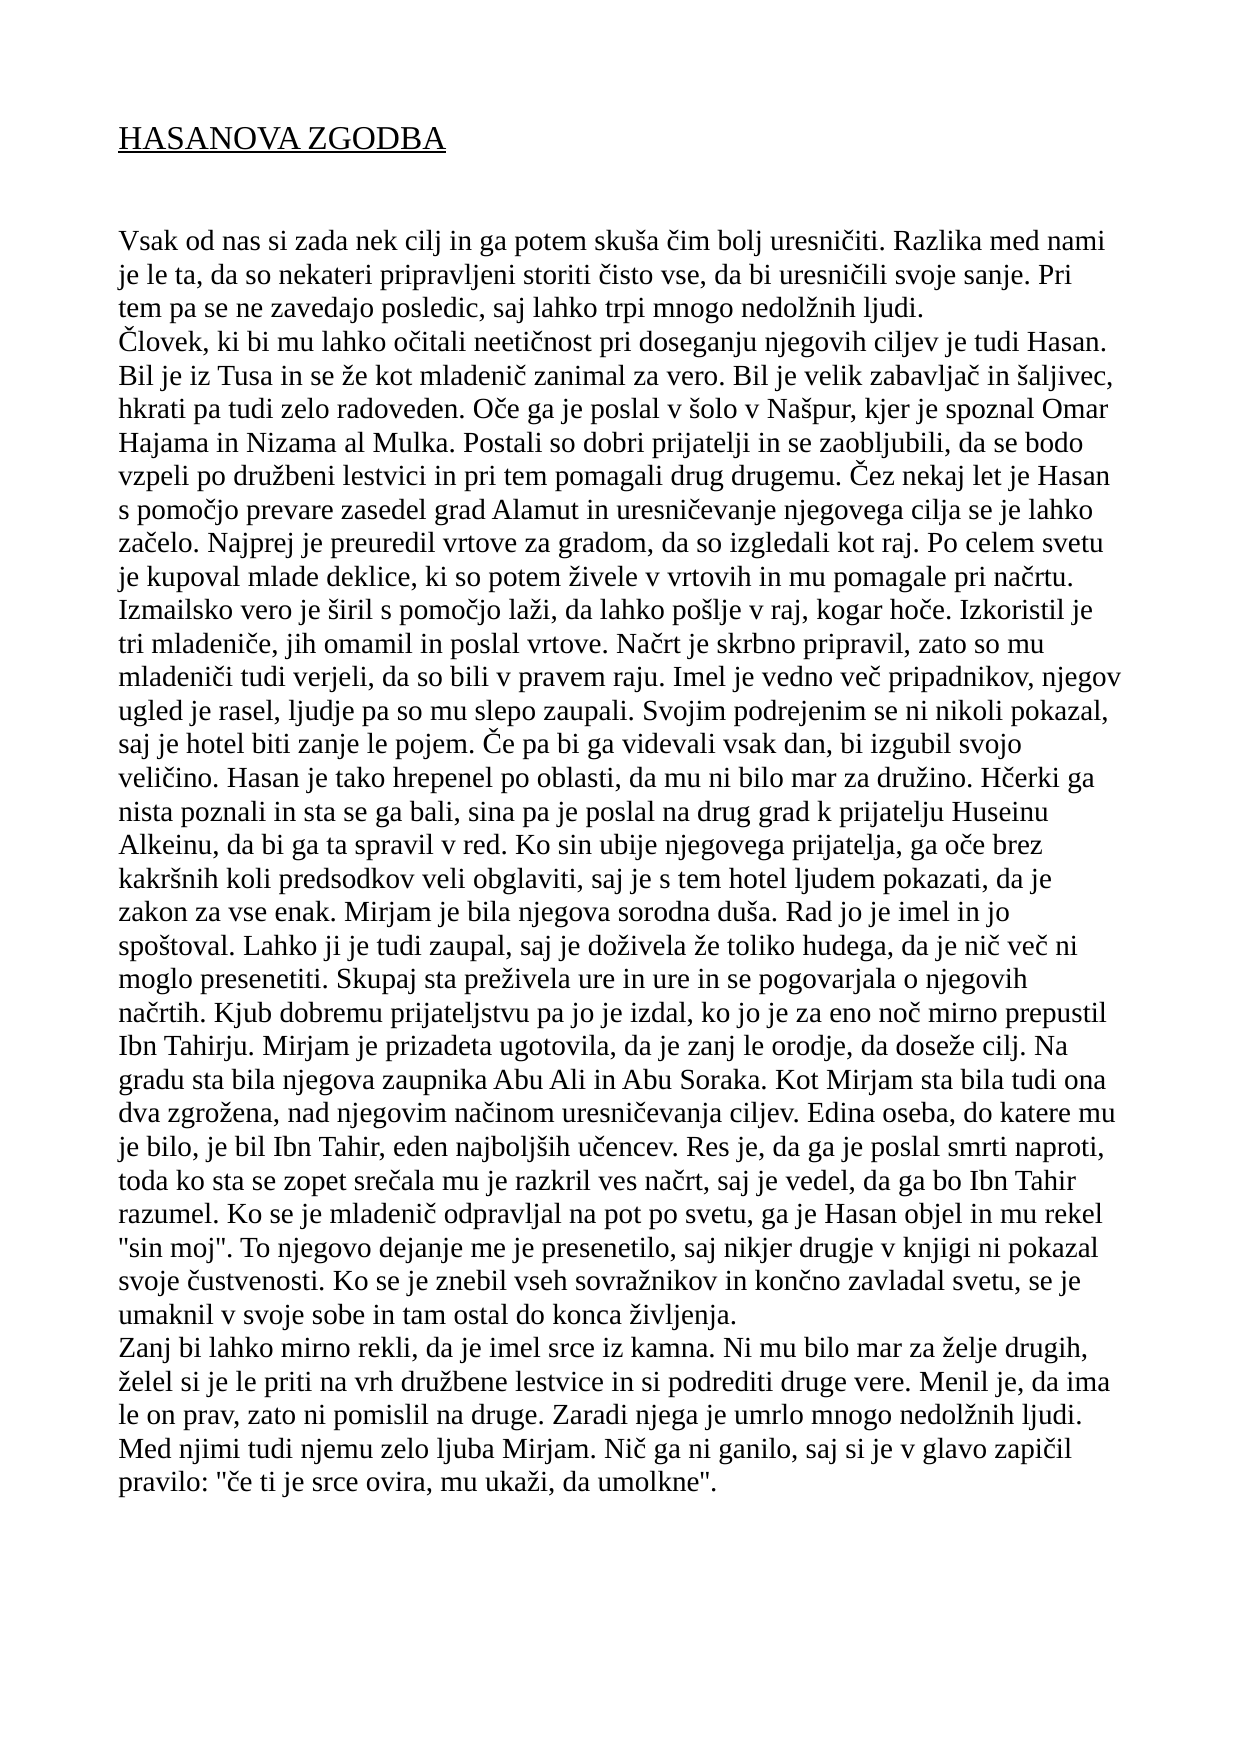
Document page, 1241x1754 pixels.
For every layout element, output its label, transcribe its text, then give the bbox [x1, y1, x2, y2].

text Človek, ki bi mu lahko očitali neetičnost pri doseganju njegovih ciljev je tudi Hasan. [118, 324, 1122, 358]
text Zanj bi lahko mirno rekli, da je imel srce iz kamna. Ni mu bilo mar za želje drugih, želel si je le priti na vrh družbene lestvice in si podrediti druge vere. Menil je, da ima le on prav, zato ni pomislil na druge. Zaradi njega je umrlo mnogo nedolžnih ljudi. Med njimi tudi njemu zelo ljuba Mirjam. Nič ga ni ganilo, saj si je v glavo zapičil pravilo: ''če ti je srce ovira, mu ukaži, da umolkne''. [118, 1330, 1122, 1498]
text HASANOVA ZGODBA [118, 118, 1122, 156]
text Vsak od nas si zada nek cilj in ga potem skuša čim bolj uresničiti. Razlika med nami je le ta, da so nekateri pripravljeni storiti čisto vse, da bi uresničili svoje sanje. Pri tem pa se ne zavedajo posledic, saj lahko trpi mnogo nedolžnih ljudi. [118, 223, 1122, 324]
text Bil je iz Tusa in se že kot mladenič zanimal za vero. Bil je velik zabavljač in šaljivec, hkrati pa tudi zelo radoveden. Oče ga je poslal v šolo v Našpur, kjer je spoznal Omar Hajama in Nizama al Mulka. Postali so dobri prijatelji in se zaobljubili, da se bodo vzpeli po družbeni lestvici in pri tem pomagali drug drugemu. Čez nekaj let je Hasan s pomočjo prevare zasedel grad Alamut in uresničevanje njegovega cilja se je lahko začelo. Najprej je preuredil vrtove za gradom, da so izgledali kot raj. Po celem svetu je kupoval mlade deklice, ki so potem živele v vrtovih in mu pomagale pri načrtu. Izmailsko vero je širil s pomočjo laži, da lahko pošlje v raj, kogar hoče. Izkoristil je tri mladeniče, jih omamil in poslal vrtove. Načrt je skrbno pripravil, zato so mu mladeniči tudi verjeli, da so bili v pravem raju. Imel je vedno več pripadnikov, njegov ugled je rasel, ljudje pa so mu slepo zaupali. Svojim podrejenim se ni nikoli pokazal, saj je hotel biti zanje le pojem. Če pa bi ga videvali vsak dan, bi izgubil svojo veličino. Hasan je tako hrepenel po oblasti, da mu ni bilo mar za družino. Hčerki ga nista poznali in sta se ga bali, sina pa je poslal na drug grad k prijatelju Huseinu Alkeinu, da bi ga ta spravil v red. Ko sin ubije njegovega prijatelja, ga oče brez kakršnih koli predsodkov veli obglaviti, saj je s tem hotel ljudem pokazati, da je zakon za vse enak. Mirjam je bila njegova sorodna duša. Rad jo je imel in jo spoštoval. Lahko ji je tudi zaupal, saj je doživela že toliko hudega, da je nič več ni moglo presenetiti. Skupaj sta preživela ure in ure in se pogovarjala o njegovih načrtih. Kjub dobremu prijateljstvu pa jo je izdal, ko jo je za eno noč mirno prepustil Ibn Tahirju. Mirjam je prizadeta ugotovila, da je zanj le orodje, da doseže cilj. Na gradu sta bila njegova zaupnika Abu Ali in Abu Soraka. Kot Mirjam sta bila tudi ona dva zgrožena, nad njegovim načinom uresničevanja ciljev. Edina oseba, do katere mu je bilo, je bil Ibn Tahir, eden najboljših učencev. Res je, da ga je poslal smrti naproti, toda ko sta se zopet srečala mu je razkril ves načrt, saj je vedel, da ga bo Ibn Tahir razumel. Ko se je mladenič odpravljal na pot po svetu, ga je Hasan objel in mu rekel ''sin moj''. To njegovo dejanje me je presenetilo, saj nikjer drugje v knjigi ni pokazal svoje čustvenosti. Ko se je znebil vseh sovražnikov in končno zavladal svetu, se je umaknil v svoje sobe in tam ostal do konca življenja. [118, 358, 1122, 1330]
